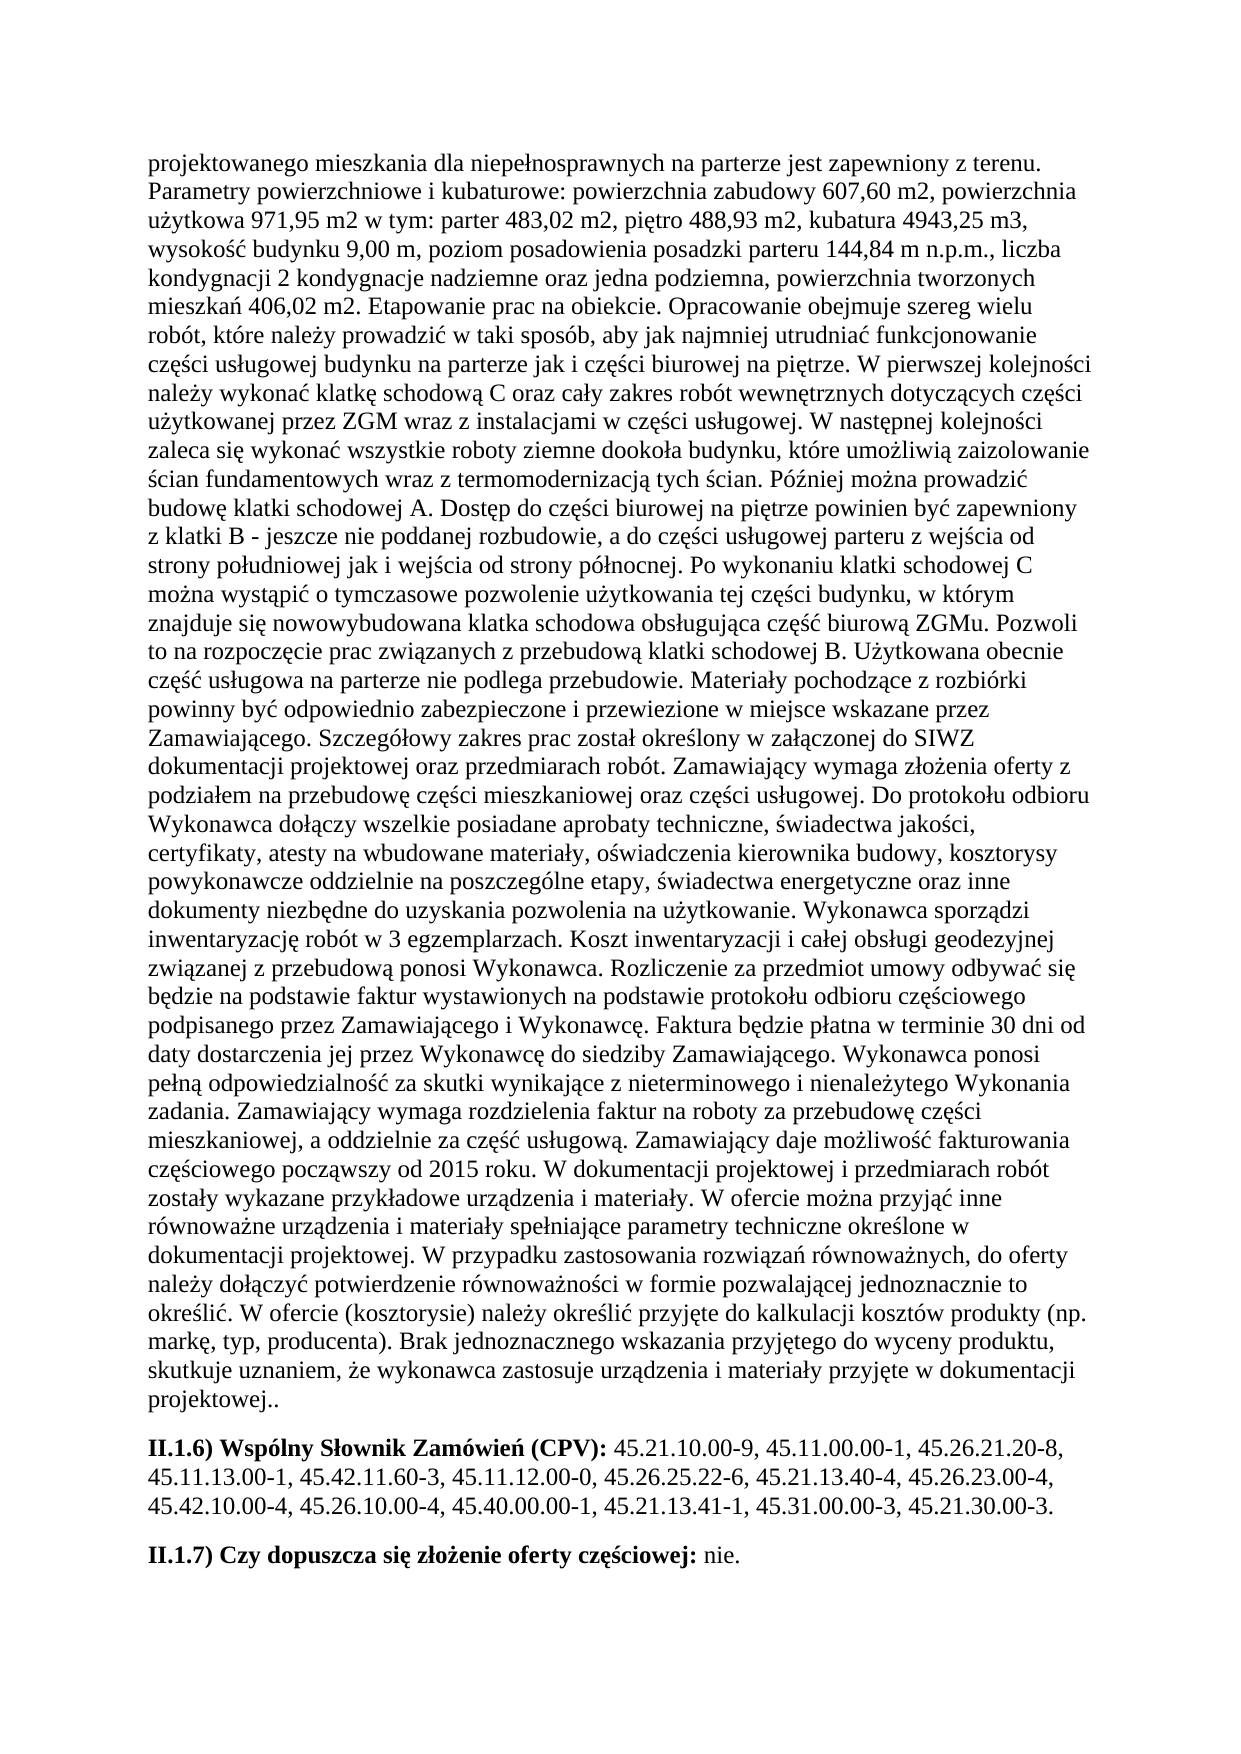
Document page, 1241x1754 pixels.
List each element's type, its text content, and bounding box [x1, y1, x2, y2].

text projektowanego mieszkania dla niepełnosprawnych na parterze jest zapewniony z terenu. Parametry powierzchniowe i kubaturowe: powierzchnia zabudowy 607,60 m2, powierzchnia użytkowa 971,95 m2 w tym: parter 483,02 m2, piętro 488,93 m2, kubatura 4943,25 m3, wysokość budynku 9,00 m, poziom posadowienia posadzki parteru 144,84 m n.p.m., liczba kondygnacji 2 kondygnacje nadziemne oraz jedna podziemna, powierzchnia tworzonych mieszkań 406,02 m2. Etapowanie prac na obiekcie. Opracowanie obejmuje szereg wielu robót, które należy prowadzić w taki sposób, aby jak najmniej utrudniać funkcjonowanie części usługowej budynku na parterze jak i części biurowej na piętrze. W pierwszej kolejności należy wykonać klatkę schodową C oraz cały zakres robót wewnętrznych dotyczących części użytkowanej przez ZGM wraz z instalacjami w części usługowej. W następnej kolejności zaleca się wykonać wszystkie roboty ziemne dookoła budynku, które umożliwią zaizolowanie ścian fundamentowych wraz z termomodernizacją tych ścian. Później można prowadzić budowę klatki schodowej A. Dostęp do części biurowej na piętrze powinien być zapewniony z klatki B - jeszcze nie poddanej rozbudowie, a do części usługowej parteru z wejścia od strony południowej jak i wejścia od strony północnej. Po wykonaniu klatki schodowej C można wystąpić o tymczasowe pozwolenie użytkowania tej części budynku, w którym znajduje się nowowybudowana klatka schodowa obsługująca część biurową ZGMu. Pozwoli to na rozpoczęcie prac związanych z przebudową klatki schodowej B. Użytkowana obecnie część usługowa na parterze nie podlega przebudowie. Materiały pochodzące z rozbiórki powinny być odpowiednio zabezpieczone i przewiezione w miejsce wskazane przez Zamawiającego. Szczegółowy zakres prac został określony w załączonej do SIWZ dokumentacji projektowej oraz przedmiarach robót. Zamawiający wymaga złożenia oferty z podziałem na przebudowę części mieszkaniowej oraz części usługowej. Do protokołu odbioru Wykonawca dołączy wszelkie posiadane aprobaty techniczne, świadectwa jakości, certyfikaty, atesty na wbudowane materiały, oświadczenia kierownika budowy, kosztorysy powykonawcze oddzielnie na poszczególne etapy, świadectwa energetyczne oraz inne dokumenty niezbędne do uzyskania pozwolenia na użytkowanie. Wykonawca sporządzi inwentaryzację robót w 3 egzemplarzach. Koszt inwentaryzacji i całej obsługi geodezyjnej związanej z przebudową ponosi Wykonawca. Rozliczenie za przedmiot umowy odbywać się będzie na podstawie faktur wystawionych na podstawie protokołu odbioru częściowego podpisanego przez Zamawiającego i Wykonawcę. Faktura będzie płatna w terminie 30 dni od daty dostarczenia jej przez Wykonawcę do siedziby Zamawiającego. Wykonawca ponosi pełną odpowiedzialność za skutki wynikające z nieterminowego i nienależytego Wykonania zadania. Zamawiający wymaga rozdzielenia faktur na roboty za przebudowę części mieszkaniowej, a oddzielnie za część usługową. Zamawiający daje możliwość fakturowania częściowego począwszy od 2015 roku. W dokumentacji projektowej i przedmiarach robót zostały wykazane przykładowe urządzenia i materiały. W ofercie można przyjąć inne równoważne urządzenia i materiały spełniające parametry techniczne określone w dokumentacji projektowej. W przypadku zastosowania rozwiązań równoważnych, do oferty należy dołączyć potwierdzenie równoważności w formie pozwalającej jednoznacznie to określić. W ofercie (kosztorysie) należy określić przyjęte do kalkulacji kosztów produkty (np. markę, typ, producenta). Brak jednoznacznego wskazania przyjętego do wyceny produktu, skutkuje uznaniem, że wykonawca zastosuje urządzenia i materiały przyjęte w dokumentacji projektowej.. [148, 148, 1093, 1413]
text II.1.6) Wspólny Słownik Zamówień (CPV): 45.21.10.00-9, 45.11.00.00-1, 45.26.21.20-8, 45.11.13.00-1, 45.42.11.60-3, 45.11.12.00-0, 45.26.25.22-6, 45.21.13.40-4, 45.26.23.00-4, 45.42.10.00-4, 45.26.10.00-4, 45.40.00.00-1, 45.21.13.41-1, 45.31.00.00-3, 45.21.30.00-3. [148, 1433, 1093, 1520]
text II.1.7) Czy dopuszcza się złożenie oferty częściowej: nie. [148, 1541, 1093, 1569]
